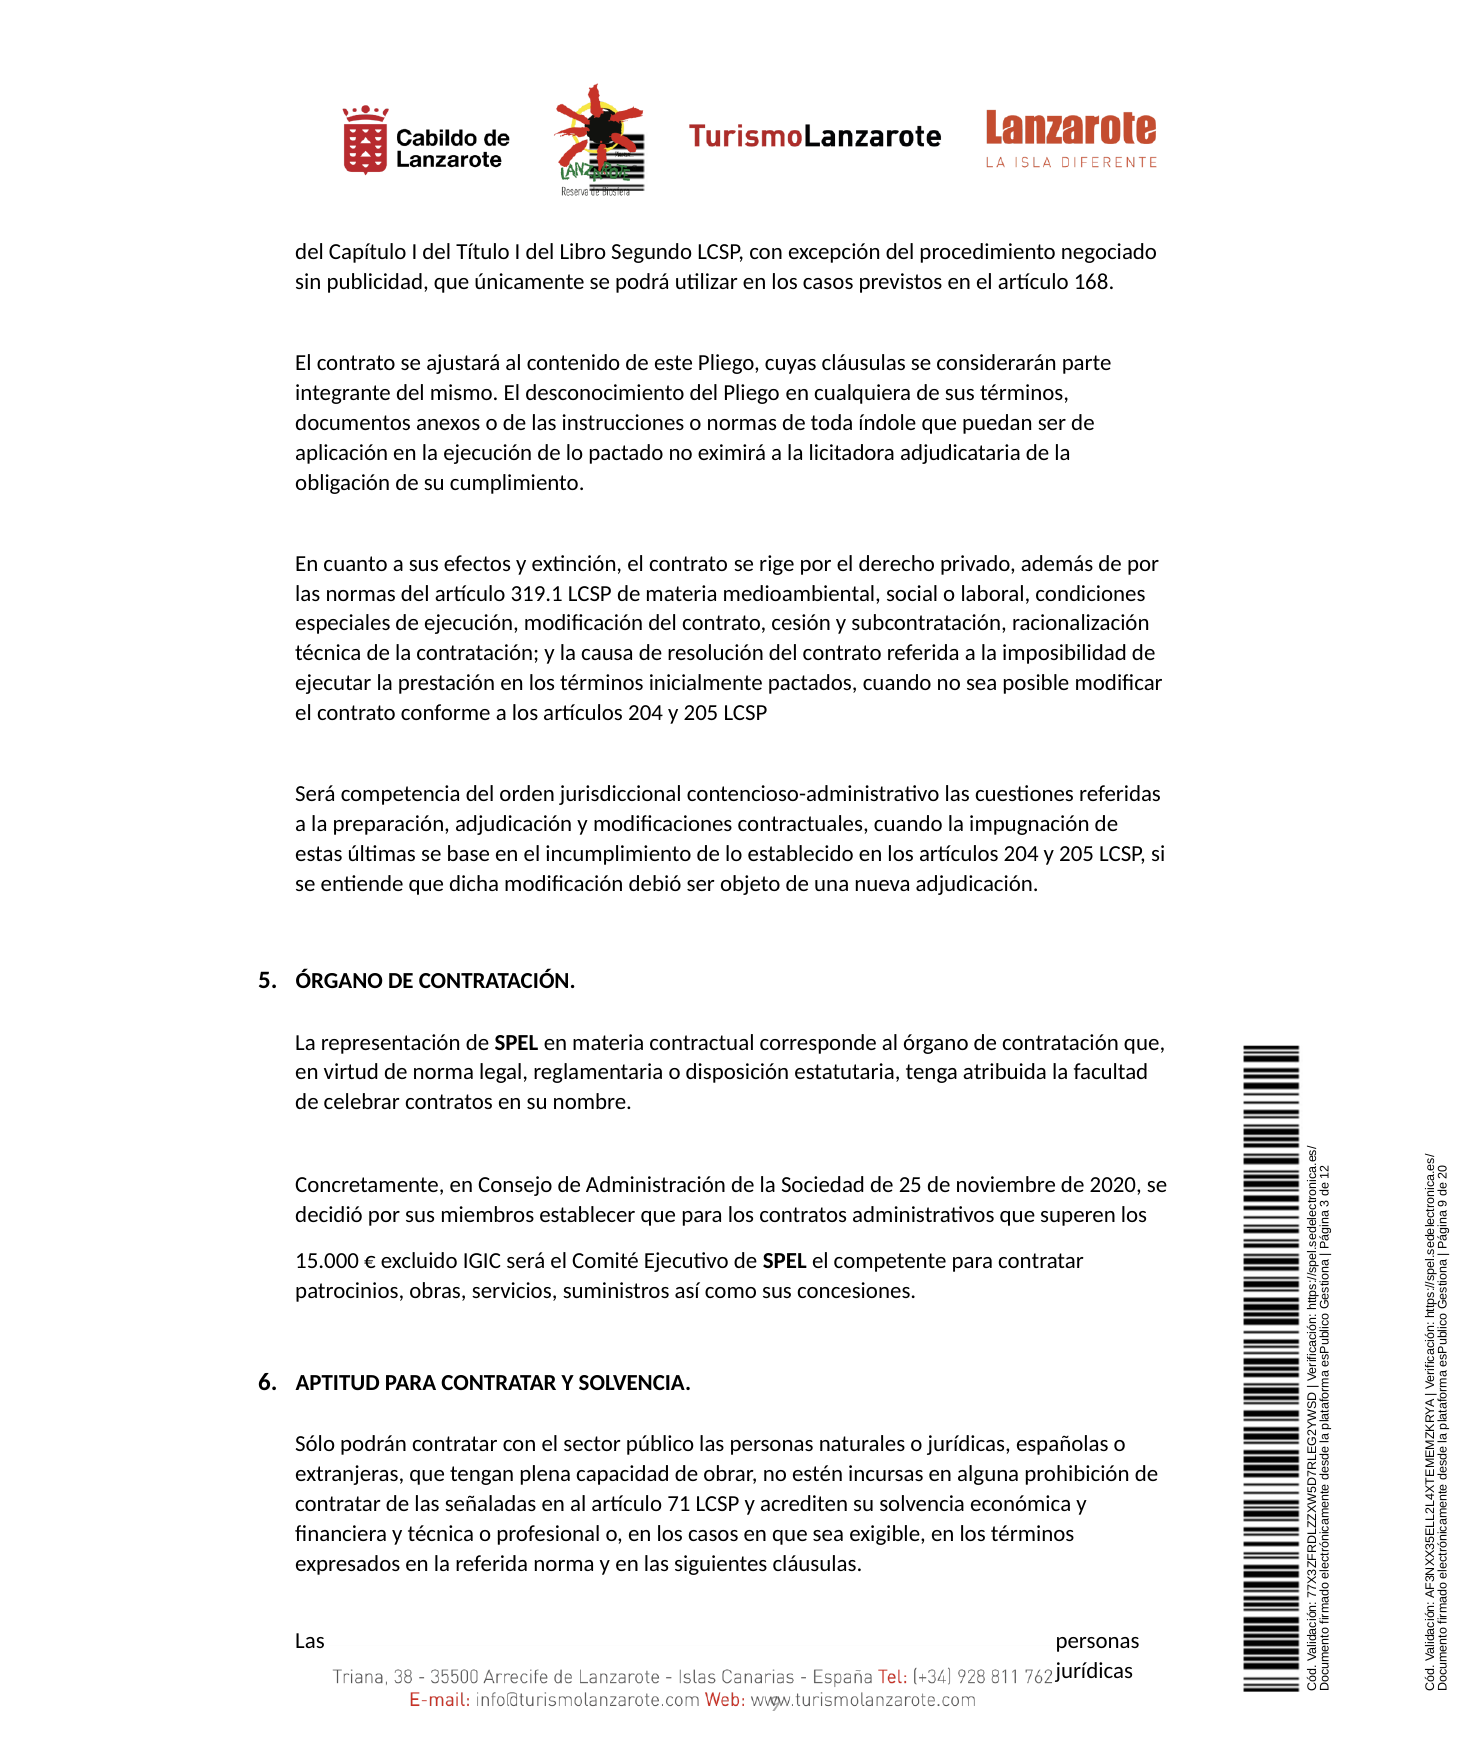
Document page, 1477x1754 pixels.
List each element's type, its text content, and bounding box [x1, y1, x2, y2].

text 15.000 € excluido IGIC será el Comité Ejecutivo de SPEL el competente para contratar patrocinios, obras, servicios, suministros así como sus concesiones. [295, 1246, 1182, 1304]
text Será competencia del orden jurisdiccional contencioso-administrativo las cuestiones referidas a la preparación, adjudicación y modificaciones contractuales, cuando la impugnación de estas últimas se base en el incumplimiento de lo establecido en los artículos 204 y 205 LCSP, si se entiende que dicha modificación debió ser objeto de una nueva adjudicación. [295, 779, 1170, 897]
text La representación de SPEL en materia contractual corresponde al órgano de contratación que, en virtud de norma legal, reglamentaria o disposición estatutaria, tenga atribuida la facultad de celebrar contratos en su nombre. [295, 1028, 1170, 1115]
text Las personas jurídicas [295, 1626, 1169, 1684]
list ÓRGANO DE CONTRATACIÓN. [258, 964, 1182, 995]
text El contrato se ajustará al contenido de este Pliego, cuyas cláusulas se considerarán parte integrante del mismo. El desconocimiento del Pliego en cualquiera de sus términos, documentos anexos o de las instrucciones o normas de toda índole que puedan ser de aplicación en la ejecución de lo pactado no eximirá a la licitadora adjudicataria de la obligación de su cumplimiento. [295, 348, 1170, 496]
text Concretamente, en Consejo de Administración de la Sociedad de 25 de noviembre de 2020, se decidió por sus miembros establecer que para los contratos administrativos que superen los [295, 1170, 1182, 1228]
text Sólo podrán contratar con el sector público las personas naturales o jurídicas, españolas o extranjeras, que tengan plena capacidad de obrar, no estén incursas en alguna prohibición de contratar de las señaladas en al artículo 71 LCSP y acrediten su solvencia económica y financiera y técnica o profesional o, en los casos en que sea exigible, en los términos expresados en la referida norma y en las siguientes cláusulas. [295, 1429, 1170, 1577]
text del Capítulo I del Título I del Libro Segundo LCSP, con excepción del procedimiento negociado sin publicidad, que únicamente se podrá utilizar en los casos previstos en el artículo 168. [295, 237, 1171, 295]
list APTITUD PARA CONTRATAR Y SOLVENCIA. [258, 1366, 1182, 1397]
text En cuanto a sus efectos y extinción, el contrato se rige por el derecho privado, además de por las normas del artículo 319.1 LCSP de materia medioambiental, social o laboral, condiciones especiales de ejecución, modificación del contrato, cesión y subcontratación, racionalización técnica de la contratación; y la causa de resolución del contrato referida a la imposibilidad de ejecutar la prestación en los términos inicialmente pactados, cuando no sea posible modificar el contrato conforme a los artículos 204 y 205 LCSP [295, 549, 1170, 726]
